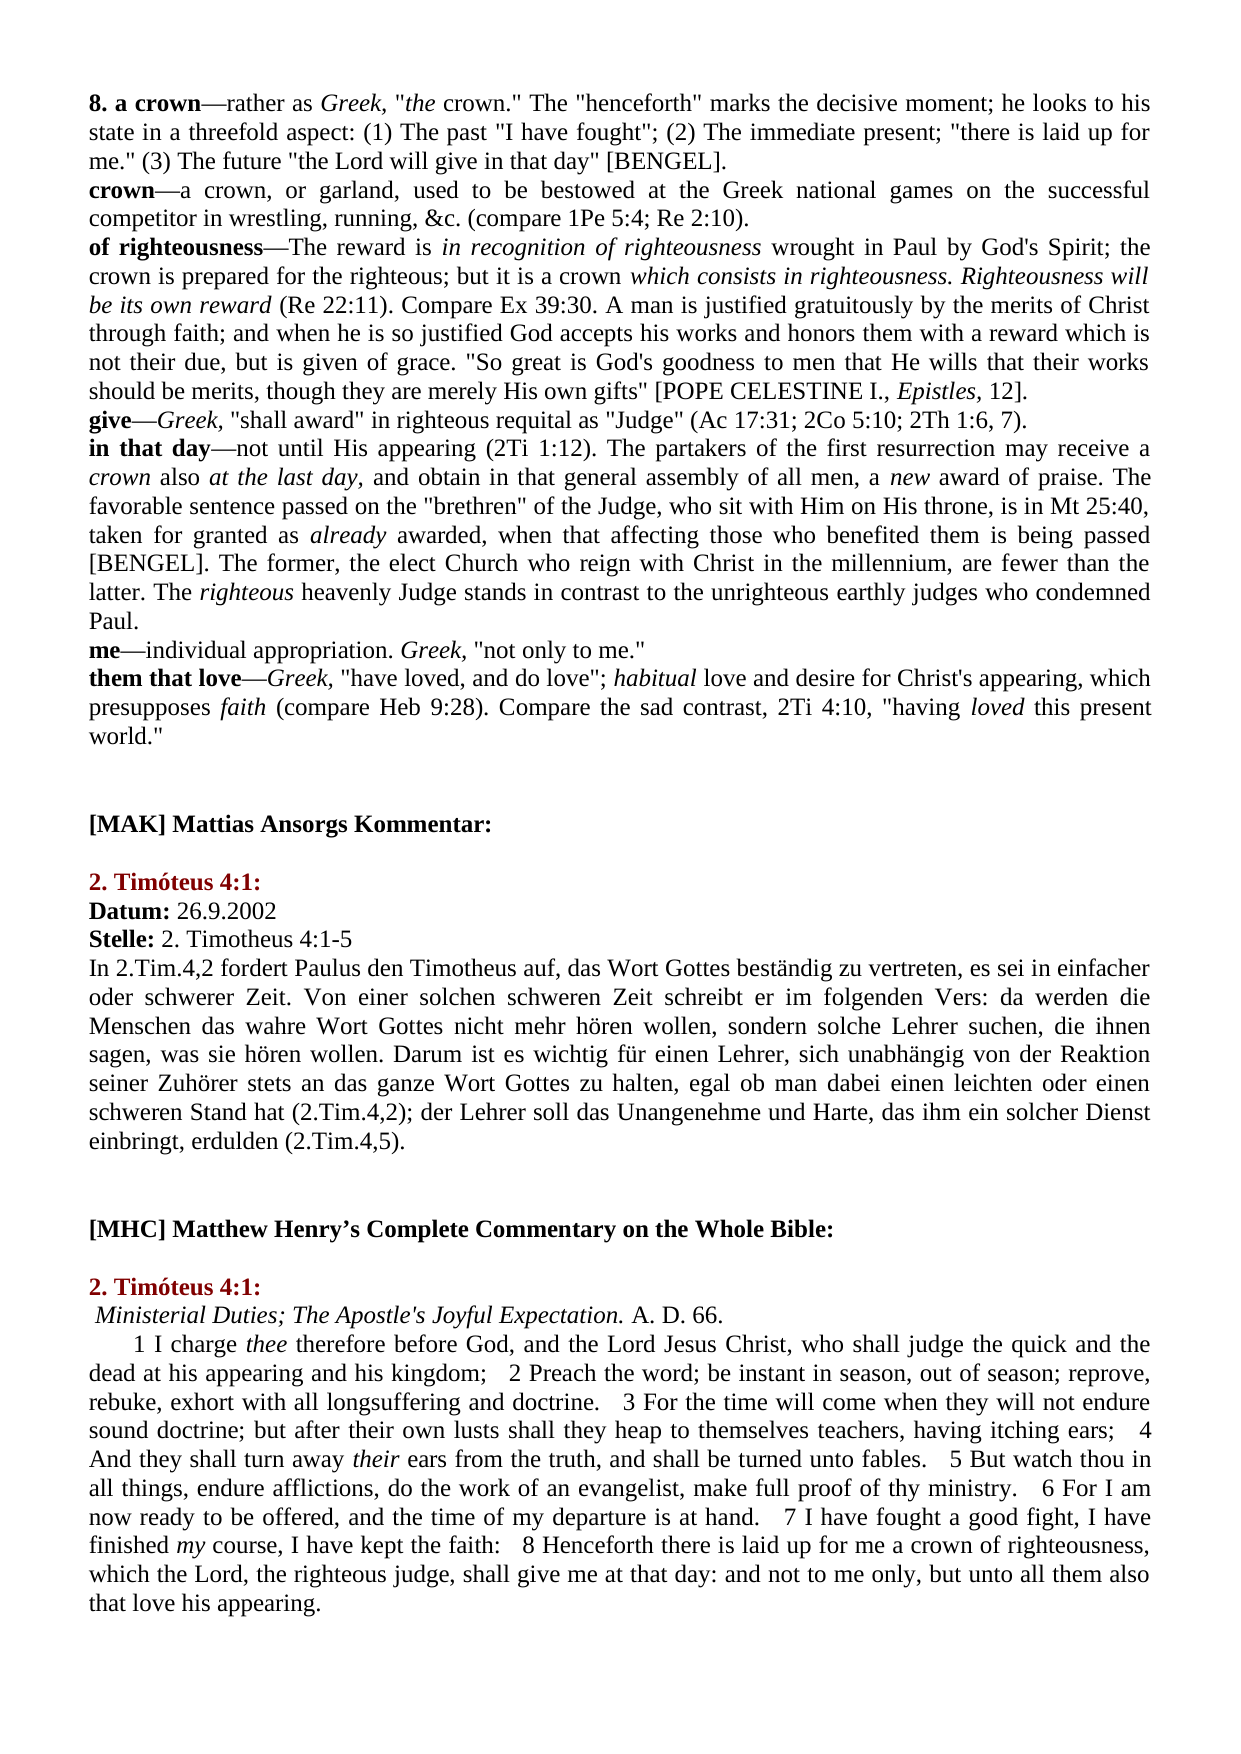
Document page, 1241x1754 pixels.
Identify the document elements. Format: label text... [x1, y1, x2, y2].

text 2. Timóteus 4:1: [88, 1272, 1152, 1301]
text Datum: 26.9.2002 Stelle: 2. Timotheus 4:1-5 In 2.Tim.4,2 fordert Paulus den Timotheus auf, das Wort Gottes beständig zu vertreten, es sei in einfacher oder schwerer Zeit. Von einer solchen schweren Zeit schreibt er im folgenden Vers: da werden die Menschen das wahre Wort Gottes nicht mehr hören wollen, sondern solche Lehrer suchen, die ihnen sagen, was sie hören wollen. Darum ist es wichtig für einen Lehrer, sich unabhängig von der Reaktion seiner Zuhörer stets an das ganze Wort Gottes zu halten, egal ob man dabei einen leichten oder einen schweren Stand hat (2.Tim.4,2); der Lehrer soll das Unangenehme und Harte, das ihm ein solcher Dienst einbringt, erdulden (2.Tim.4,5). [88, 896, 1152, 1154]
text 2. Timóteus 4:1: [88, 867, 1152, 896]
text 1 I charge thee therefore before God, and the Lord Jesus Christ, who shall judge the quick and the dead at his appearing and his kingdom; 2 Preach the word; be instant in season, out of season; reprove, rebuke, exhort with all longsuffering and doctrine. 3 For the time will come when they will not endure sound doctrine; but after their own lusts shall they heap to themselves teachers, having itching ears; 4 And they shall turn away their ears from the truth, and shall be turned unto fables. 5 But watch thou in all things, endure afflictions, do the work of an evangelist, make full proof of thy ministry. 6 For I am now ready to be offered, and the time of my departure is at hand. 7 I have fought a good fight, I have finished my course, I have kept the faith: 8 Henceforth there is laid up for me a crown of righteousness, which the Lord, the righteous judge, shall give me at that day: and not to me only, but unto all them also that love his appearing. [88, 1329, 1152, 1617]
text [MAK] Mattias Ansorgs Kommentar: [88, 809, 1152, 838]
text Ministerial Duties; The Apostle's Joyful Expectation. A. D. 66. [88, 1301, 1152, 1329]
text 8. a crown—rather as Greek, "the crown." The "henceforth" marks the decisive moment; he looks to his state in a threefold aspect: (1) The past "I have fought"; (2) The immediate present; "there is laid up for me." (3) The future "the Lord will give in that day" [BENGEL]. crown—a crown, or garland, used to be bestowed at the Greek national games on the successful competitor in wrestling, running, &c. (compare 1Pe 5:4; Re 2:10). of righteousness—The reward is in recognition of righteousness wrought in Paul by God's Spirit; the crown is prepared for the righteous; but it is a crown which consists in righteousness. Righteousness will be its own reward (Re 22:11). Compare Ex 39:30. A man is justified gratuitously by the merits of Christ through faith; and when he is so justified God accepts his works and honors them with a reward which is not their due, but is given of grace. "So great is God's goodness to men that He wills that their works should be merits, though they are merely His own gifts" [POPE CELESTINE I., Epistles, 12]. give—Greek, "shall award" in righteous requital as "Judge" (Ac 17:31; 2Co 5:10; 2Th 1:6, 7). in that day—not until His appearing (2Ti 1:12). The partakers of the first resurrection may receive a crown also at the last day, and obtain in that general assembly of all men, a new award of praise. The favorable sentence passed on the "brethren" of the Judge, who sit with Him on His throne, is in Mt 25:40, taken for granted as already awarded, when that affecting those who benefited them is being passed [BENGEL]. The former, the elect Church who reign with Christ in the millennium, are fewer than the latter. The righteous heavenly Judge stands in contrast to the unrighteous earthly judges who condemned Paul. me—individual appropriation. Greek, "not only to me." them that love—Greek, "have loved, and do love"; habitual love and desire for Christ's appearing, which presupposes faith (compare Heb 9:28). Compare the sad contrast, 2Ti 4:10, "having loved this present world." [88, 88, 1152, 750]
text [MHC] Matthew Henry’s Complete Commentary on the Whole Bible: [88, 1214, 1152, 1242]
